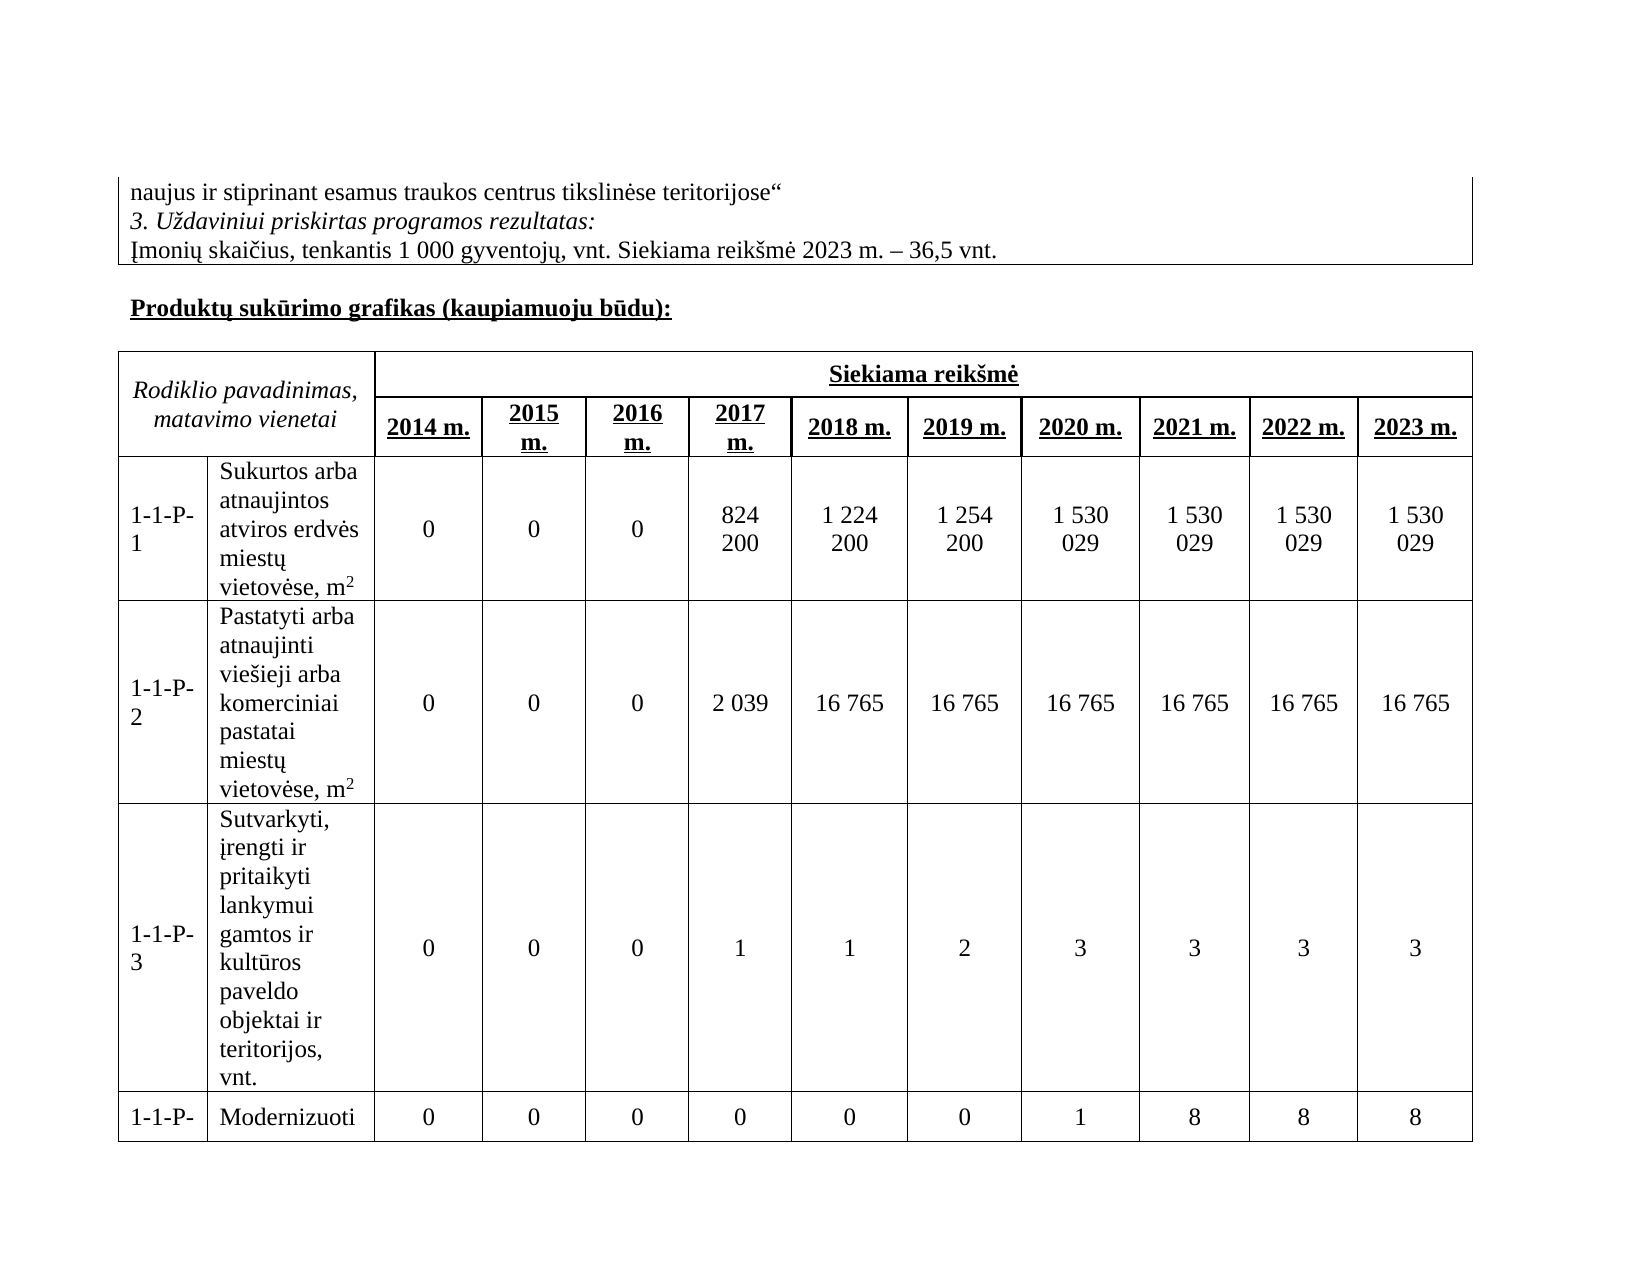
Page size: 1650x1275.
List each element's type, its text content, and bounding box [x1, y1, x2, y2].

table_cell 0 [375, 1092, 482, 1141]
table_cell 3 [1140, 804, 1249, 1091]
table_cell 16 765 [1140, 601, 1249, 803]
table_cell 0 [586, 804, 688, 1091]
table_cell 1-1-P- [119, 1092, 207, 1141]
table_cell 2 [908, 804, 1021, 1091]
table_cell 2020 m. [1023, 398, 1139, 456]
table_cell 1 530 029 [1140, 457, 1249, 600]
table_cell 0 [483, 1092, 585, 1141]
table_cell 2023 m. [1359, 398, 1472, 456]
table_cell [208, 322, 251, 351]
table_cell 1 254 200 [908, 457, 1021, 600]
table_cell Siekiama reikšmė [376, 352, 1472, 396]
table_cell [1250, 322, 1358, 351]
table_cell Rodiklio pavadinimas, matavimo vienetai [119, 352, 374, 456]
table_cell 8 [1140, 1092, 1249, 1141]
table_cell [208, 265, 251, 293]
table_cell 0 [586, 457, 688, 600]
table_cell [791, 322, 908, 351]
table_cell 16 765 [1022, 601, 1139, 803]
table_cell 2017 m. [690, 398, 790, 456]
table_cell 2 039 [689, 601, 791, 803]
table_cell 1 [792, 804, 907, 1091]
table_cell 824 200 [689, 457, 791, 600]
table_cell 0 [483, 457, 585, 600]
table_cell Pastatyti arba atnaujinti viešieji arba komerciniai pastatai miestų vietovėse, m2 [208, 601, 374, 803]
table_cell 0 [483, 601, 585, 803]
table_cell 0 [689, 1092, 791, 1141]
table_cell [118, 322, 207, 351]
table_cell 2018 m. [793, 398, 907, 456]
table_cell 16 765 [792, 601, 907, 803]
table_cell 0 [586, 1092, 688, 1141]
table_cell 3 [1250, 804, 1357, 1091]
table_cell 0 [792, 1092, 907, 1141]
table_cell 1 224 200 [792, 457, 907, 600]
table_cell Sutvarkyti, įrengti ir pritaikyti lankymui gamtos ir kultūros paveldo objektai ir teritorijos, vnt. [208, 804, 374, 1091]
table_cell 0 [586, 601, 688, 803]
table_cell [1250, 265, 1358, 293]
table_cell Sukurtos arba atnaujintos atviros erdvės miestų vietovėse, m2 [208, 457, 374, 600]
table_cell [689, 322, 791, 351]
table_cell [791, 265, 908, 293]
table_cell 0 [375, 804, 482, 1091]
table_cell 16 765 [1358, 601, 1472, 803]
table_cell 2015 m. [483, 398, 585, 456]
table_cell [482, 265, 586, 293]
table_cell [689, 265, 791, 293]
table_cell 2021 m. [1141, 398, 1249, 456]
table_cell [375, 265, 482, 293]
table_cell 16 765 [908, 601, 1021, 803]
table_cell [251, 265, 374, 293]
table_cell [1021, 322, 1249, 351]
table_cell 8 [1250, 1092, 1357, 1141]
table_cell [908, 322, 1021, 351]
table_cell 0 [483, 804, 585, 1091]
table_cell [908, 265, 1021, 293]
table_cell 1 530 029 [1022, 457, 1139, 600]
table_cell 1-1-P-2 [119, 601, 207, 803]
table_cell 16 765 [1250, 601, 1357, 803]
table_cell 1 [1022, 1092, 1139, 1141]
table_cell [1358, 322, 1473, 351]
table_cell [586, 322, 689, 351]
table_cell Produktų sukūrimo grafikas (kaupiamuoju būdu): [118, 293, 1473, 322]
table_cell 1-1-P-1 [119, 457, 207, 600]
table_cell naujus ir stiprinant esamus traukos centrus tikslinėse teritorijose“ [119, 177, 1472, 206]
table_cell 2014 m. [376, 398, 481, 456]
table_cell Modernizuoti [208, 1092, 374, 1141]
table_cell 0 [375, 601, 482, 803]
table_cell [1358, 265, 1473, 293]
table_cell 2019 m. [909, 398, 1020, 456]
table_cell [1021, 265, 1249, 293]
table_cell [586, 265, 689, 293]
table_cell 2022 m. [1251, 398, 1357, 456]
table_cell 3 [1358, 804, 1472, 1091]
table_cell 3 [1022, 804, 1139, 1091]
table_cell [375, 322, 482, 351]
table_cell Įmonių skaičius, tenkantis 1 000 gyventojų, vnt. Siekiama reikšmė 2023 m. – 36,5 vnt. [119, 235, 1472, 263]
table_cell 0 [908, 1092, 1021, 1141]
table_cell 3. Uždaviniui priskirtas programos rezultatas: [119, 206, 1472, 235]
table_cell [251, 322, 374, 351]
table_cell 0 [375, 457, 482, 600]
table_cell [482, 322, 586, 351]
table_cell 8 [1358, 1092, 1472, 1141]
table_cell 2016 m. [587, 398, 688, 456]
table_cell 1 [689, 804, 791, 1091]
table_cell [118, 265, 207, 293]
table_cell 1-1-P-3 [119, 804, 207, 1091]
table_cell 1 530 029 [1250, 457, 1357, 600]
table_cell 1 530 029 [1358, 457, 1472, 600]
